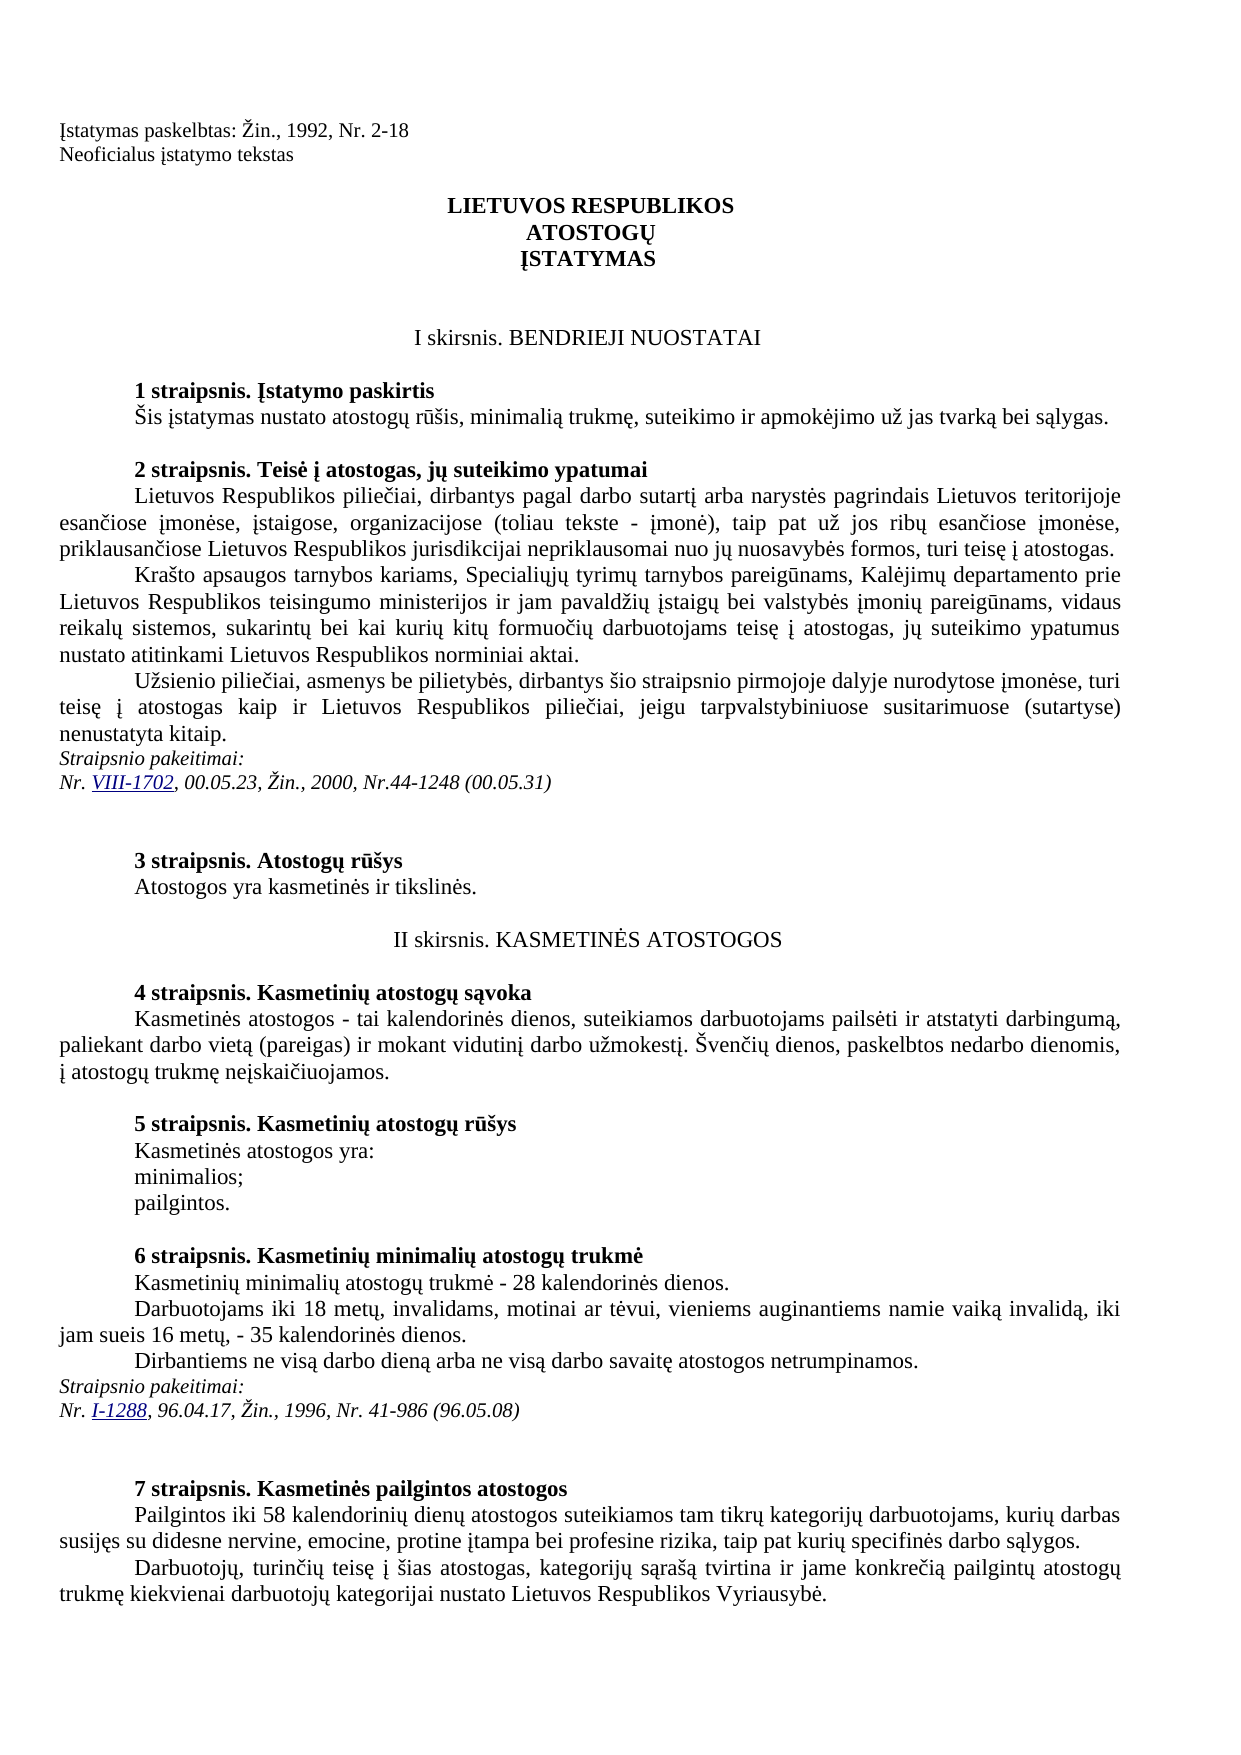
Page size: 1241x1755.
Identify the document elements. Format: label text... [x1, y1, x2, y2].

text LIETUVOS RESPUBLIKOS [59, 193, 1122, 219]
text Neoficialus įstatymo tekstas [59, 142, 1122, 166]
text Lietuvos Respublikos piliečiai, dirbantys pagal darbo sutartį arba narystės pagrindais Lietuvos teritorijoje esančiose įmonėse, įstaigose, organizacijose (toliau tekste - įmonė), taip pat už jos ribų esančiose įmonėse, priklausančiose Lietuvos Respublikos jurisdikcijai nepriklausomai nuo jų nuosavybės formos, turi teisę į atostogas. [59, 482, 1122, 562]
text Straipsnio pakeitimai: [59, 1374, 1122, 1398]
text 7 straipsnis. Kasmetinės pailgintos atostogos [59, 1475, 1122, 1501]
text Krašto apsaugos tarnybos kariams, Specialiųjų tyrimų tarnybos pareigūnams, Kalėjimų departamento prie Lietuvos Respublikos teisingumo ministerijos ir jam pavaldžių įstaigų bei valstybės įmonių pareigūnams, vidaus reikalų sistemos, sukarintų bei kai kurių kitų formuočių darbuotojams teisę į atostogas, jų suteikimo ypatumus nustato atitinkami Lietuvos Respublikos norminiai aktai. [59, 562, 1122, 667]
text 3 straipsnis. Atostogų rūšys [59, 847, 1122, 873]
text Kasmetinių minimalių atostogų trukmė - 28 kalendorinės dienos. [59, 1268, 1122, 1295]
text 4 straipsnis. Kasmetinių atostogų sąvoka [59, 979, 1122, 1005]
text II skirsnis. KASMETINĖS ATOSTOGOS [59, 926, 1122, 952]
text Darbuotojams iki 18 metų, invalidams, motinai ar tėvui, vieniems auginantiems namie vaiką invalidą, iki jam sueis 16 metų, - 35 kalendorinės dienos. [59, 1295, 1122, 1348]
text 6 straipsnis. Kasmetinių minimalių atostogų trukmė [59, 1242, 1122, 1268]
text Kasmetinės atostogos yra: [59, 1137, 1122, 1163]
text Darbuotojų, turinčių teisę į šias atostogas, kategorijų sąrašą tvirtina ir jame konkrečią pailgintų atostogų trukmę kiekvienai darbuotojų kategorijai nustato Lietuvos Respublikos Vyriausybė. [59, 1554, 1122, 1607]
text 5 straipsnis. Kasmetinių atostogų rūšys [59, 1110, 1122, 1137]
text Įstatymas paskelbtas: Žin., 1992, Nr. 2-18 [59, 118, 1122, 142]
text pailgintos. [59, 1189, 1122, 1216]
text Straipsnio pakeitimai: [59, 746, 1122, 770]
text ĮSTATYMAS [59, 245, 1122, 272]
text ATOSTOGŲ [59, 219, 1122, 245]
text minimalios; [59, 1163, 1122, 1189]
text I skirsnis. BENDRIEJI NUOSTATAI [59, 324, 1122, 351]
text Dirbantiems ne visą darbo dieną arba ne visą darbo savaitę atostogos netrumpinamos. [59, 1348, 1122, 1374]
text Pailgintos iki 58 kalendorinių dienų atostogos suteikiamos tam tikrų kategorijų darbuotojams, kurių darbas susijęs su didesne nervine, emocine, protine įtampa bei profesine rizika, taip pat kurių specifinės darbo sąlygos. [59, 1501, 1122, 1554]
text Nr. I-1288, 96.04.17, Žin., 1996, Nr. 41-986 (96.05.08) [59, 1398, 1122, 1422]
text 2 straipsnis. Teisė į atostogas, jų suteikimo ypatumai [59, 456, 1122, 482]
text Nr. VIII-1702, 00.05.23, Žin., 2000, Nr.44-1248 (00.05.31) [59, 770, 1122, 794]
text 1 straipsnis. Įstatymo paskirtis [59, 377, 1122, 403]
text Užsienio piliečiai, asmenys be pilietybės, dirbantys šio straipsnio pirmojoje dalyje nurodytose įmonėse, turi teisę į atostogas kaip ir Lietuvos Respublikos piliečiai, jeigu tarpvalstybiniuose susitarimuose (sutartyse) nenustatyta kitaip. [59, 667, 1122, 746]
text Šis įstatymas nustato atostogų rūšis, minimalią trukmę, suteikimo ir apmokėjimo už jas tvarką bei sąlygas. [59, 403, 1122, 430]
text Atostogos yra kasmetinės ir tikslinės. [59, 873, 1122, 899]
text Kasmetinės atostogos - tai kalendorinės dienos, suteikiamos darbuotojams pailsėti ir atstatyti darbingumą, paliekant darbo vietą (pareigas) ir mokant vidutinį darbo užmokestį. Švenčių dienos, paskelbtos nedarbo dienomis, į atostogų trukmę neįskaičiuojamos. [59, 1005, 1122, 1084]
